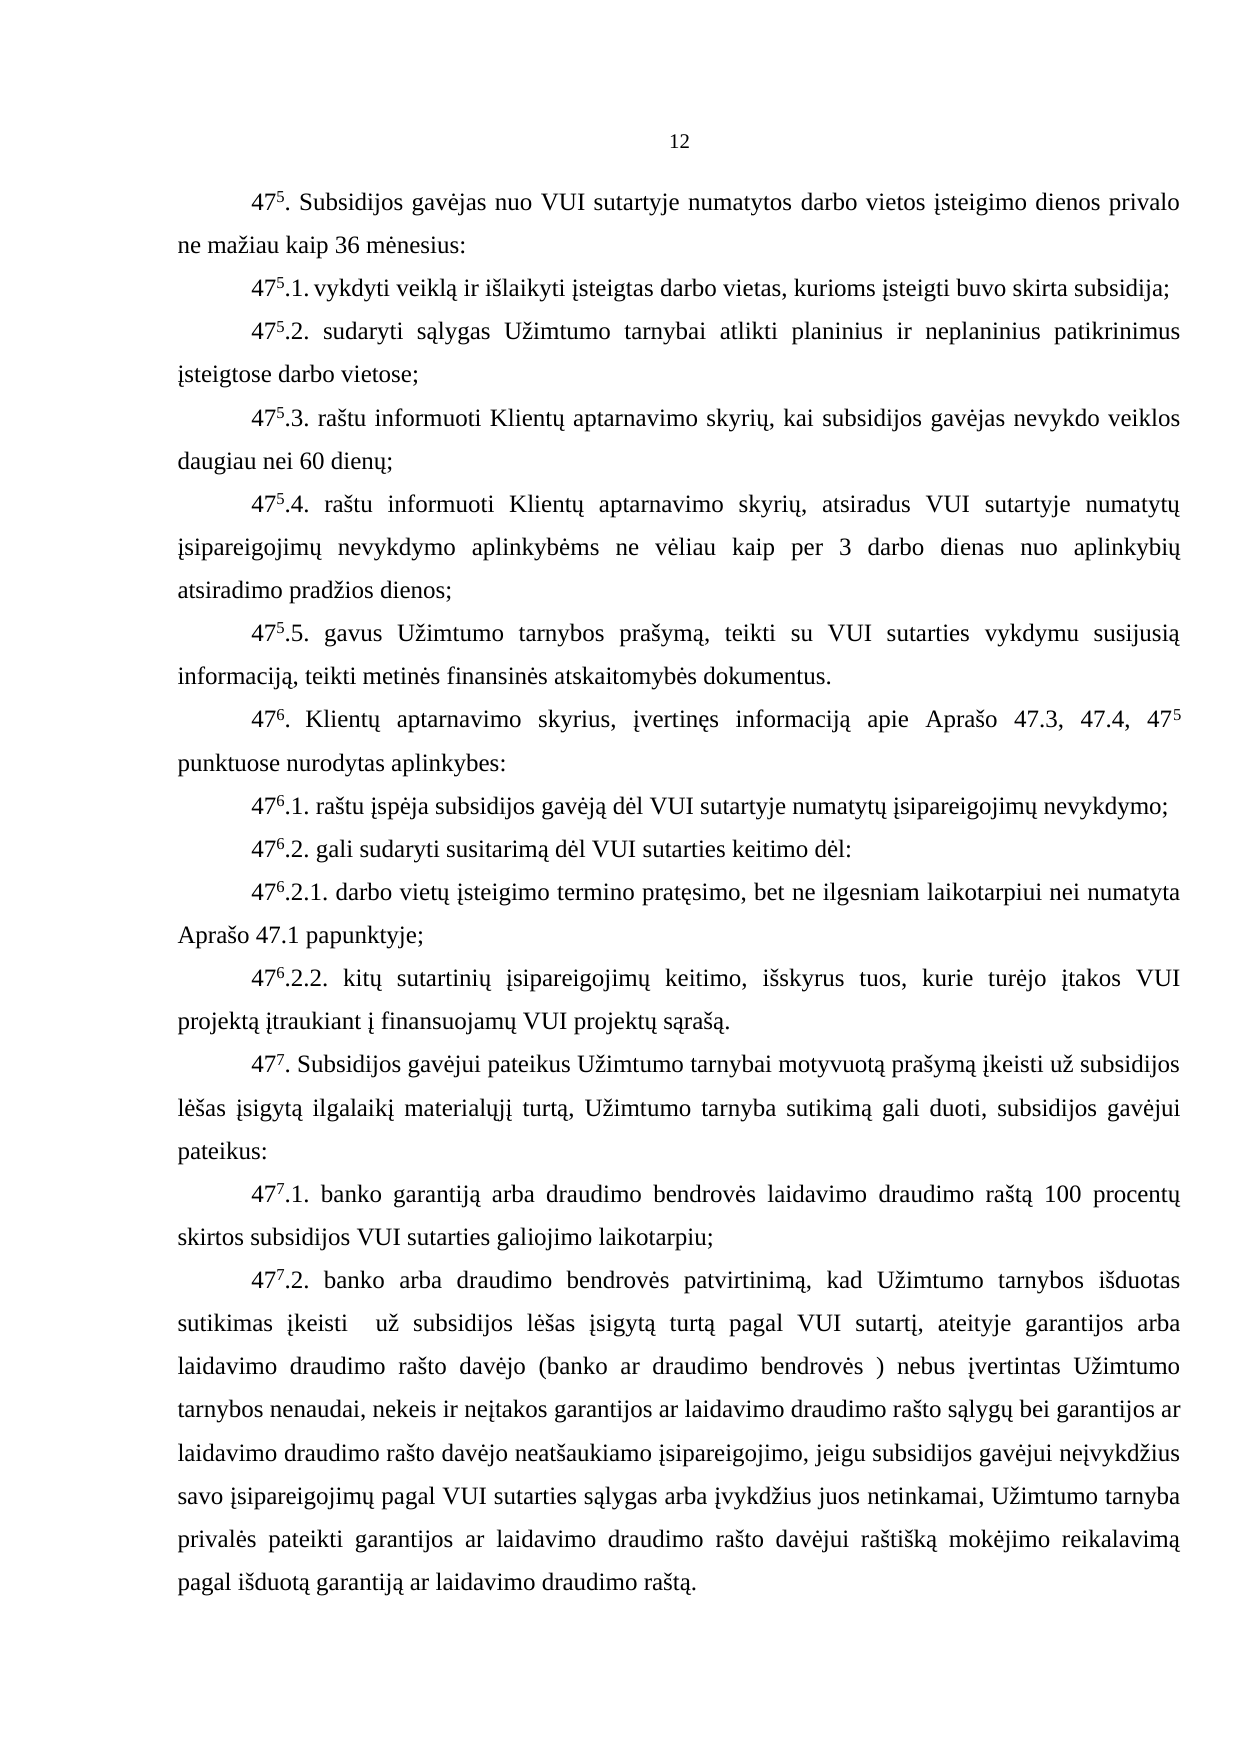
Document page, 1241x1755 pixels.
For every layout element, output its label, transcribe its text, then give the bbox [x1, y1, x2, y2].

text 475.3. raštu informuoti Klientų aptarnavimo skyrių, kai subsidijos gavėjas nevykdo veiklos daugiau nei 60 dienų; [177, 403, 1181, 474]
text 476. Klientų aptarnavimo skyrius, įvertinęs informaciją apie Aprašo 47.3, 47.4, 475 punktuose nurodytas aplinkybes: [177, 704, 1181, 776]
text 477. Subsidijos gavėjui pateikus Užimtumo tarnybai motyvuotą prašymą įkeisti už subsidijos lėšas įsigytą ilgalaikį materialųjį turtą, Užimtumo tarnyba sutikimą gali duoti, subsidijos gavėjui pateikus: [177, 1049, 1181, 1164]
text 476.2.2. kitų sutartinių įsipareigojimų keitimo, išskyrus tuos, kurie turėjo įtakos VUI projektą įtraukiant į finansuojamų VUI projektų sąrašą. [177, 963, 1181, 1035]
text 476.2.1. darbo vietų įsteigimo termino pratęsimo, bet ne ilgesniam laikotarpiui nei numatyta Aprašo 47.1 papunktyje; [177, 877, 1181, 949]
text 477.2. banko arba draudimo bendrovės patvirtinimą, kad Užimtumo tarnybos išduotas sutikimas įkeisti už subsidijos lėšas įsigytą turtą pagal VUI sutartį, ateityje garantijos arba laidavimo draudimo rašto davėjo (banko ar draudimo bendrovės ) nebus įvertintas Užimtumo tarnybos nenaudai, nekeis ir neįtakos garantijos ar laidavimo draudimo rašto sąlygų bei garantijos ar laidavimo draudimo rašto davėjo neatšaukiamo įsipareigojimo, jeigu subsidijos gavėjui neįvykdžius savo įsipareigojimų pagal VUI sutarties sąlygas arba įvykdžius juos netinkamai, Užimtumo tarnyba privalės pateikti garantijos ar laidavimo draudimo rašto davėjui raštišką mokėjimo reikalavimą pagal išduotą garantiją ar laidavimo draudimo raštą. [177, 1265, 1181, 1596]
text 475.5. gavus Užimtumo tarnybos prašymą, teikti su VUI sutarties vykdymu susijusią informaciją, teikti metinės finansinės atskaitomybės dokumentus. [177, 618, 1181, 690]
text 476.2. gali sudaryti susitarimą dėl VUI sutarties keitimo dėl: [251, 834, 1181, 863]
text 475.4. raštu informuoti Klientų aptarnavimo skyrių, atsiradus VUI sutartyje numatytų įsipareigojimų nevykdymo aplinkybėms ne vėliau kaip per 3 darbo dienas nuo aplinkybių atsiradimo pradžios dienos; [177, 489, 1181, 604]
text 475.1. vykdyti veiklą ir išlaikyti įsteigtas darbo vietas, kurioms įsteigti buvo skirta subsidija; [251, 273, 1181, 302]
text 475. Subsidijos gavėjas nuo VUI sutartyje numatytos darbo vietos įsteigimo dienos privalo ne mažiau kaip 36 mėnesius: [177, 187, 1181, 259]
text 475.2. sudaryti sąlygas Užimtumo tarnybai atlikti planinius ir neplaninius patikrinimus įsteigtose darbo vietose; [177, 316, 1181, 388]
text 477.1. banko garantiją arba draudimo bendrovės laidavimo draudimo raštą 100 procentų skirtos subsidijos VUI sutarties galiojimo laikotarpiu; [177, 1179, 1181, 1251]
text 476.1. raštu įspėja subsidijos gavėją dėl VUI sutartyje numatytų įsipareigojimų nevykdymo; [251, 791, 1181, 819]
